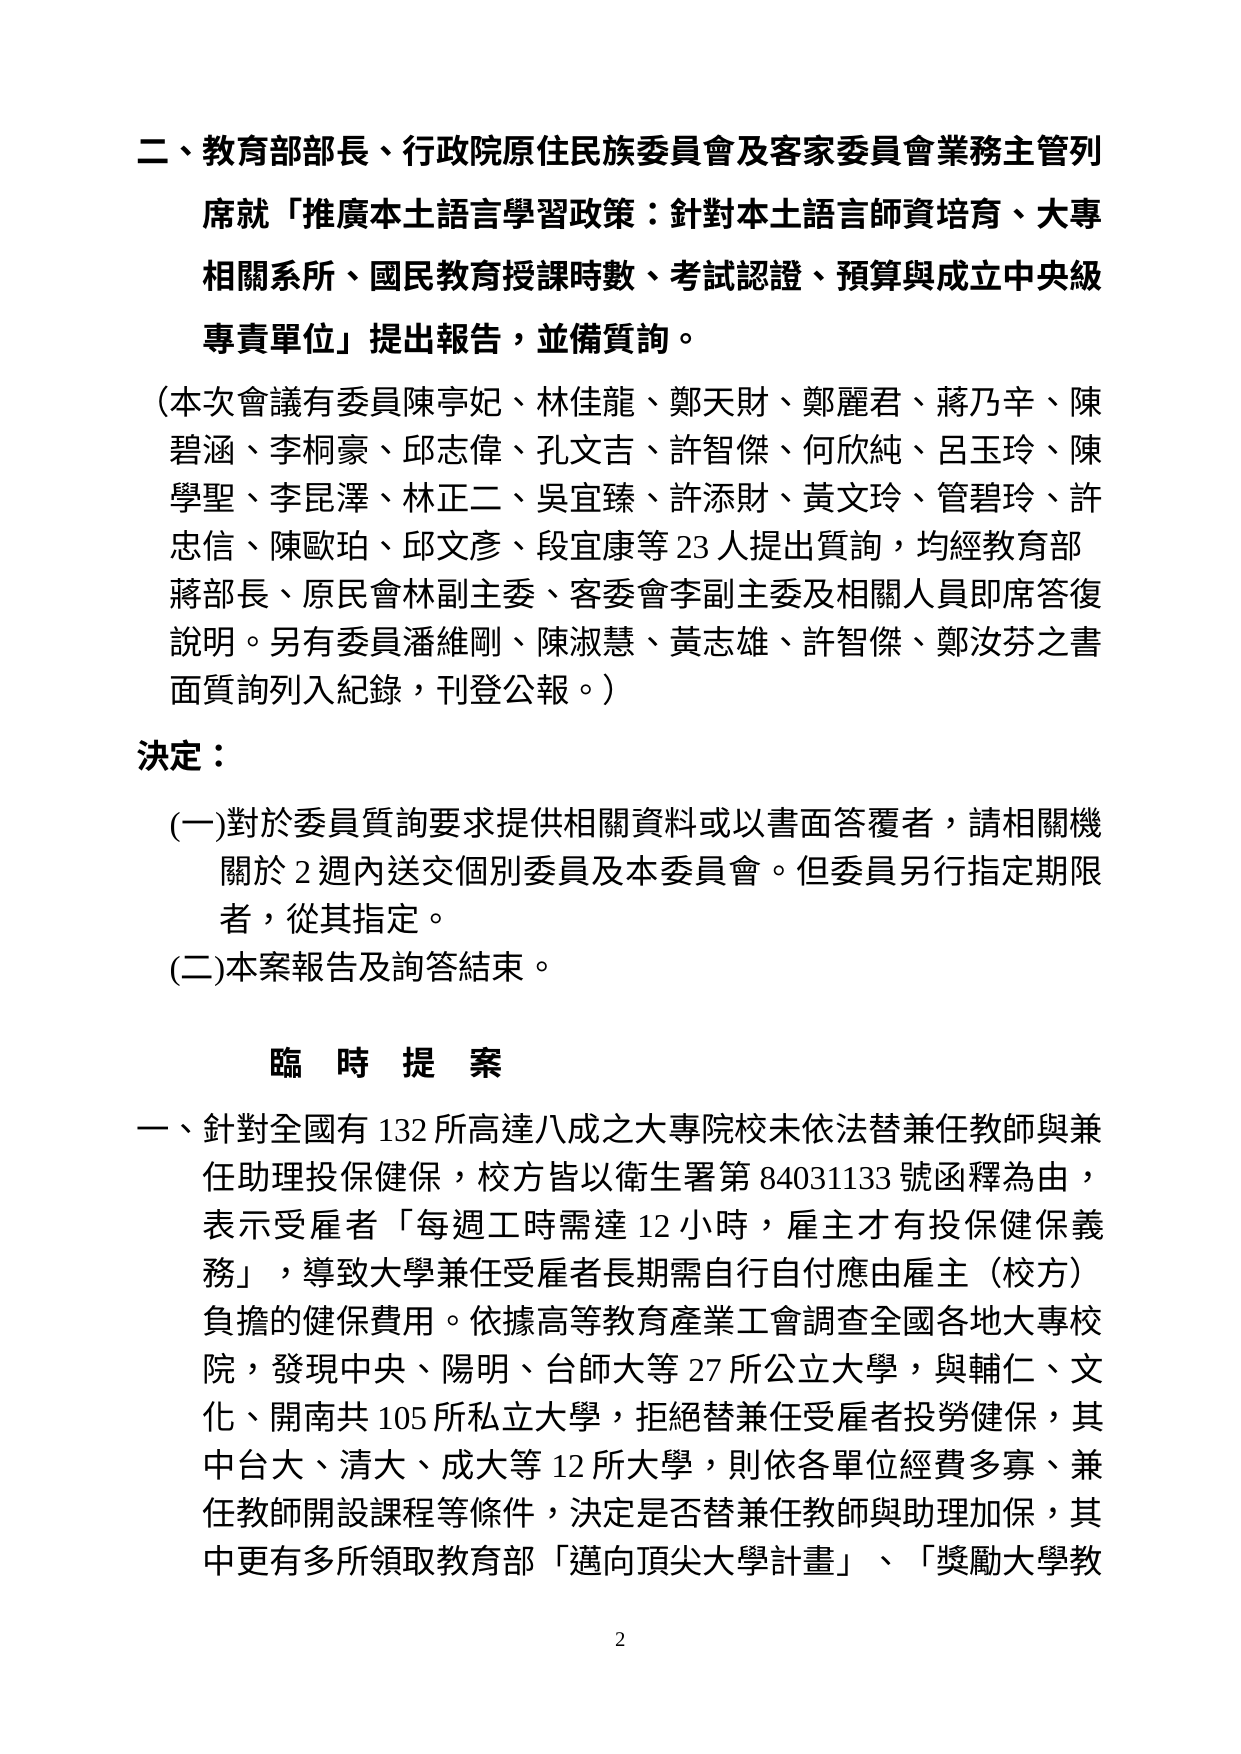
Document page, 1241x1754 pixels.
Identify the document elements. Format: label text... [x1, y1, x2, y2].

text (二)本案報告及詢答結束。 [169, 941, 1104, 989]
text (一)對於委員質詢要求提供相關資料或以書面答覆者，請相關機關於2週內送交個別委員及本委員會。但委員另行指定期限者，從其指定。 [169, 797, 1104, 941]
text 臨 時 提 案 [136, 1037, 1102, 1085]
text （本次會議有委員陳亭妃、林佳龍、鄭天財、鄭麗君、蔣乃辛、陳碧涵、李桐豪、邱志偉、孔文吉、許智傑、何欣純、呂玉玲、陳學聖、李昆澤、林正二、吳宜臻、許添財、黃文玲、管碧玲、許忠信、陳歐珀、邱文彥、段宜康等23人提出質詢，均經教育部蔣部長、原民會林副主委、客委會李副主委及相關人員即席答復說明。另有委員潘維剛、陳淑慧、黃志雄、許智傑、鄭汝芬之書面質詢列入紀錄，刊登公報。） [136, 376, 1104, 712]
text 二、教育部部長、行政院原住民族委員會及客家委員會業務主管列席就「推廣本土語言學習政策：針對本土語言師資培育、大專相關系所、國民教育授課時數、考試認證、預算與成立中央級專責單位」提出報告，並備質詢。 [136, 108, 1104, 358]
text 一、針對全國有132所高達八成之大專院校未依法替兼任教師與兼任助理投保健保，校方皆以衛生署第84031133號函釋為由，表示受雇者「每週工時需達12小時，雇主才有投保健保義務」，導致大學兼任受雇者長期需自行自付應由雇主（校方）負擔的健保費用。依據高等教育產業工會調查全國各地大專校院，發現中央、陽明、台師大等27所公立大學，與輔仁、文化、開南共105所私立大學，拒絕替兼任受雇者投勞健保，其中台大、清大、成大等12所大學，則依各單位經費多寡、兼任教師開設課程等條件，決定是否替兼任教師與助理加保，其中更有多所領取教育部「邁向頂尖大學計畫」、「獎勵大學教 [136, 1103, 1104, 1583]
text 決定： [136, 731, 1102, 778]
